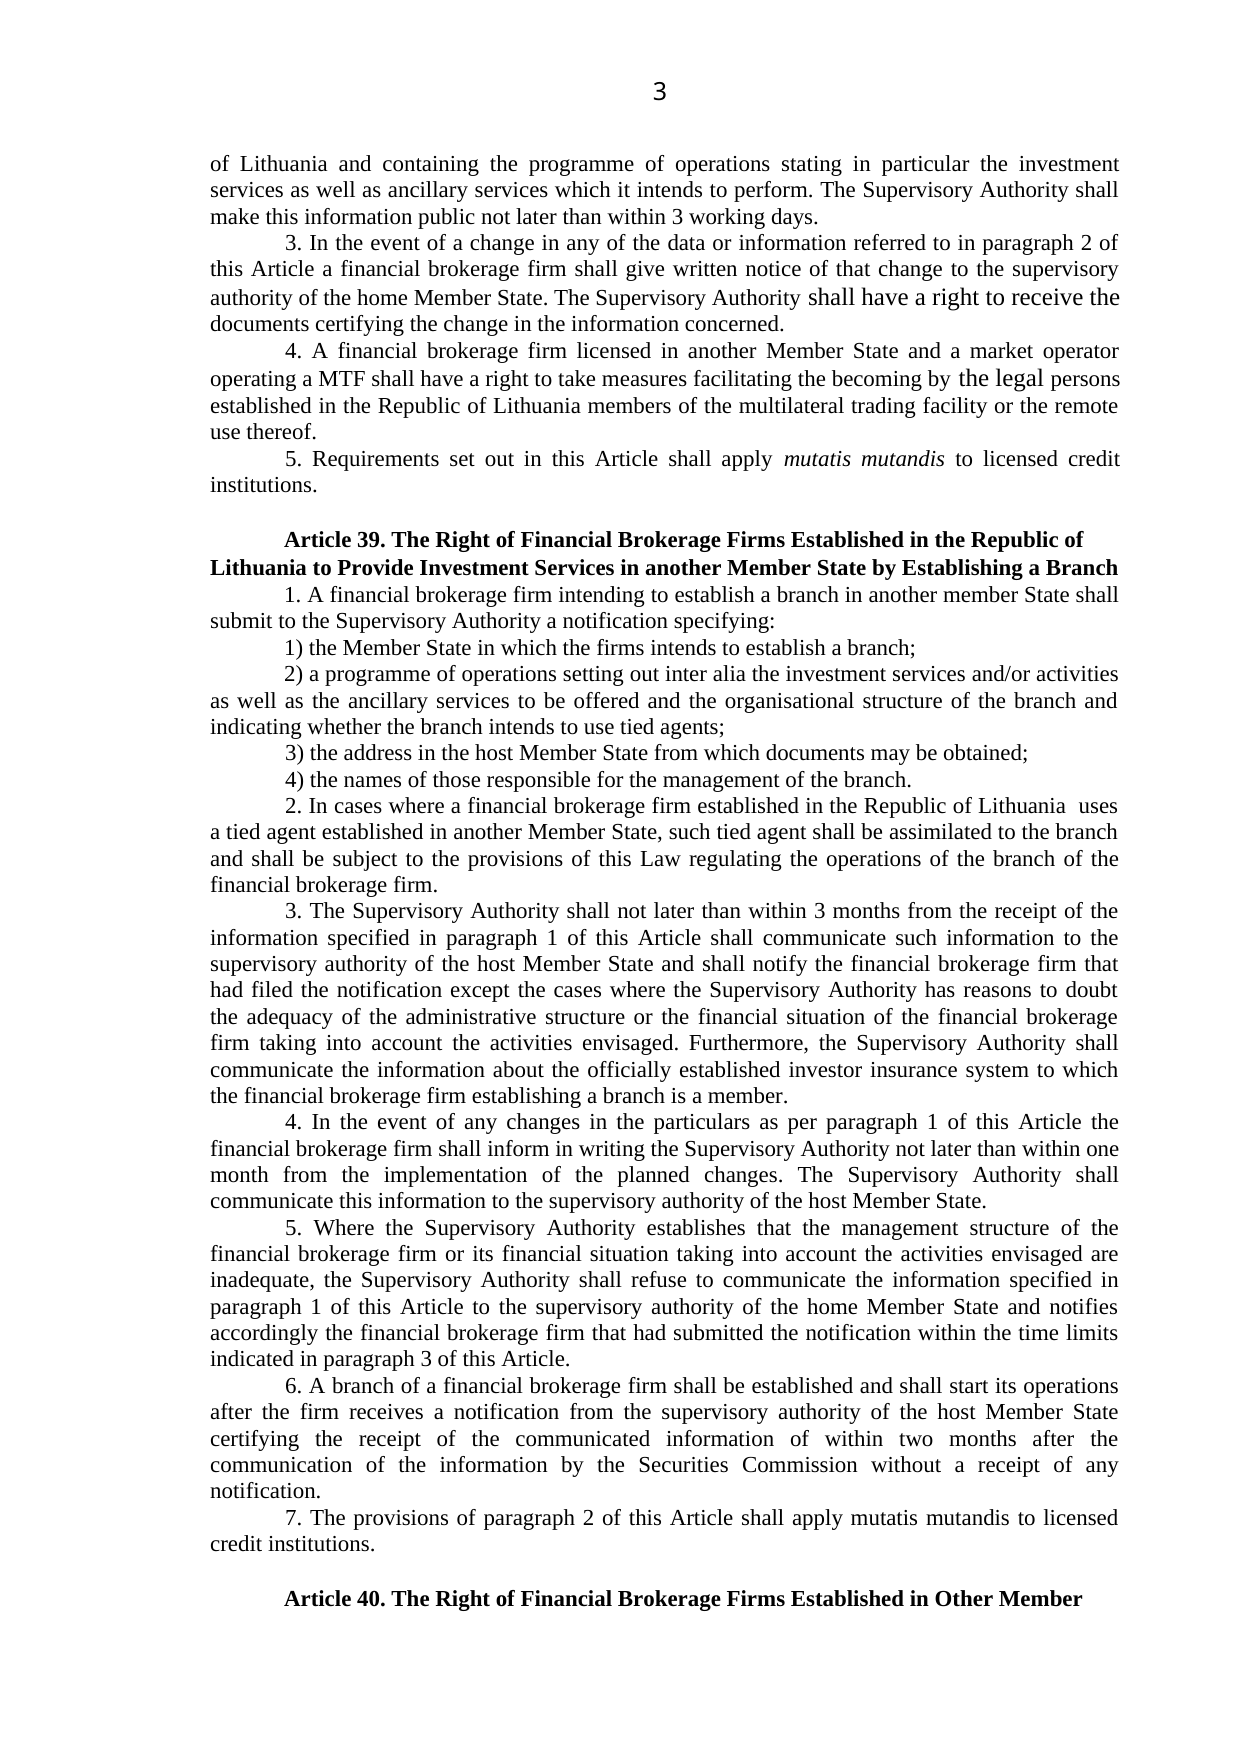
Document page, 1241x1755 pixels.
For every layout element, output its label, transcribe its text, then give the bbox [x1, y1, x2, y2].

text 3. In the event of a change in any of the data or information referred to in paragraph 2 of this Article a financial brokerage firm shall give written notice of that change to the supervisory authority of the home Member State. The Supervisory Authority shall have a right to receive the documents certifying the change in the information concerned. [210, 229, 1120, 337]
text Article 39. The Right of Financial Brokerage Firms Established in the Republic of [284, 526, 1120, 552]
text 2. In cases where a financial brokerage firm established in the Republic of Lithuania uses a tied agent established in another Member State, such tied agent shall be assimilated to the branch and shall be subject to the provisions of this Law regulating the operations of the branch of the financial brokerage firm. [210, 792, 1120, 897]
text 2) a programme of operations setting out inter alia the investment services and/or activities as well as the ancillary services to be offered and the organisational structure of the branch and indicating whether the branch intends to use tied agents; [210, 660, 1120, 739]
text 7. The provisions of paragraph 2 of this Article shall apply mutatis mutandis to licensed credit institutions. [210, 1504, 1120, 1556]
text 4. A financial brokerage firm licensed in another Member State and a market operator operating a MTF shall have a right to take measures facilitating the becoming by the legal persons established in the Republic of Lithuania members of the multilateral trading facility or the remote use thereof. [210, 337, 1120, 445]
text of Lithuania and containing the programme of operations stating in particular the investment services as well as ancillary services which it intends to perform. The Supervisory Authority shall make this information public not later than within 3 working days. [210, 150, 1120, 229]
text 1. A financial brokerage firm intending to establish a branch in another member State shall submit to the Supervisory Authority a notification specifying: [210, 581, 1120, 634]
text Lithuania to Provide Investment Services in another Member State by Establishing a Branch [210, 552, 1120, 581]
text 1) the Member State in which the firms intends to establish a branch; [210, 634, 1120, 660]
text 3) the address in the host Member State from which documents may be obtained; [210, 739, 1120, 766]
text 6. A branch of a financial brokerage firm shall be established and shall start its operations after the firm receives a notification from the supervisory authority of the host Member State certifying the receipt of the communicated information of within two months after the communication of the information by the Securities Commission without a receipt of any notification. [210, 1372, 1120, 1504]
text 3. The Supervisory Authority shall not later than within 3 months from the receipt of the information specified in paragraph 1 of this Article shall communicate such information to the supervisory authority of the host Member State and shall notify the financial brokerage firm that had filed the notification except the cases where the Supervisory Authority has reasons to doubt the adequacy of the administrative structure or the financial situation of the financial brokerage firm taking into account the activities envisaged. Furthermore, the Supervisory Authority shall communicate the information about the officially established investor insurance system to which the financial brokerage firm establishing a branch is a member. [210, 897, 1120, 1108]
text Article 40. The Right of Financial Brokerage Firms Established in Other Member [284, 1585, 1120, 1611]
text 5. Where the Supervisory Authority establishes that the management structure of the financial brokerage firm or its financial situation taking into account the activities envisaged are inadequate, the Supervisory Authority shall refuse to communicate the information specified in paragraph 1 of this Article to the supervisory authority of the home Member State and notifies accordingly the financial brokerage firm that had submitted the notification within the time limits indicated in paragraph 3 of this Article. [210, 1214, 1120, 1372]
text 4. In the event of any changes in the particulars as per paragraph 1 of this Article the financial brokerage firm shall inform in writing the Supervisory Authority not later than within one month from the implementation of the planned changes. The Supervisory Authority shall communicate this information to the supervisory authority of the host Member State. [210, 1108, 1120, 1214]
text 5. Requirements set out in this Article shall apply mutatis mutandis to licensed credit institutions. [210, 445, 1120, 497]
text 4) the names of those responsible for the management of the branch. [210, 766, 1120, 792]
